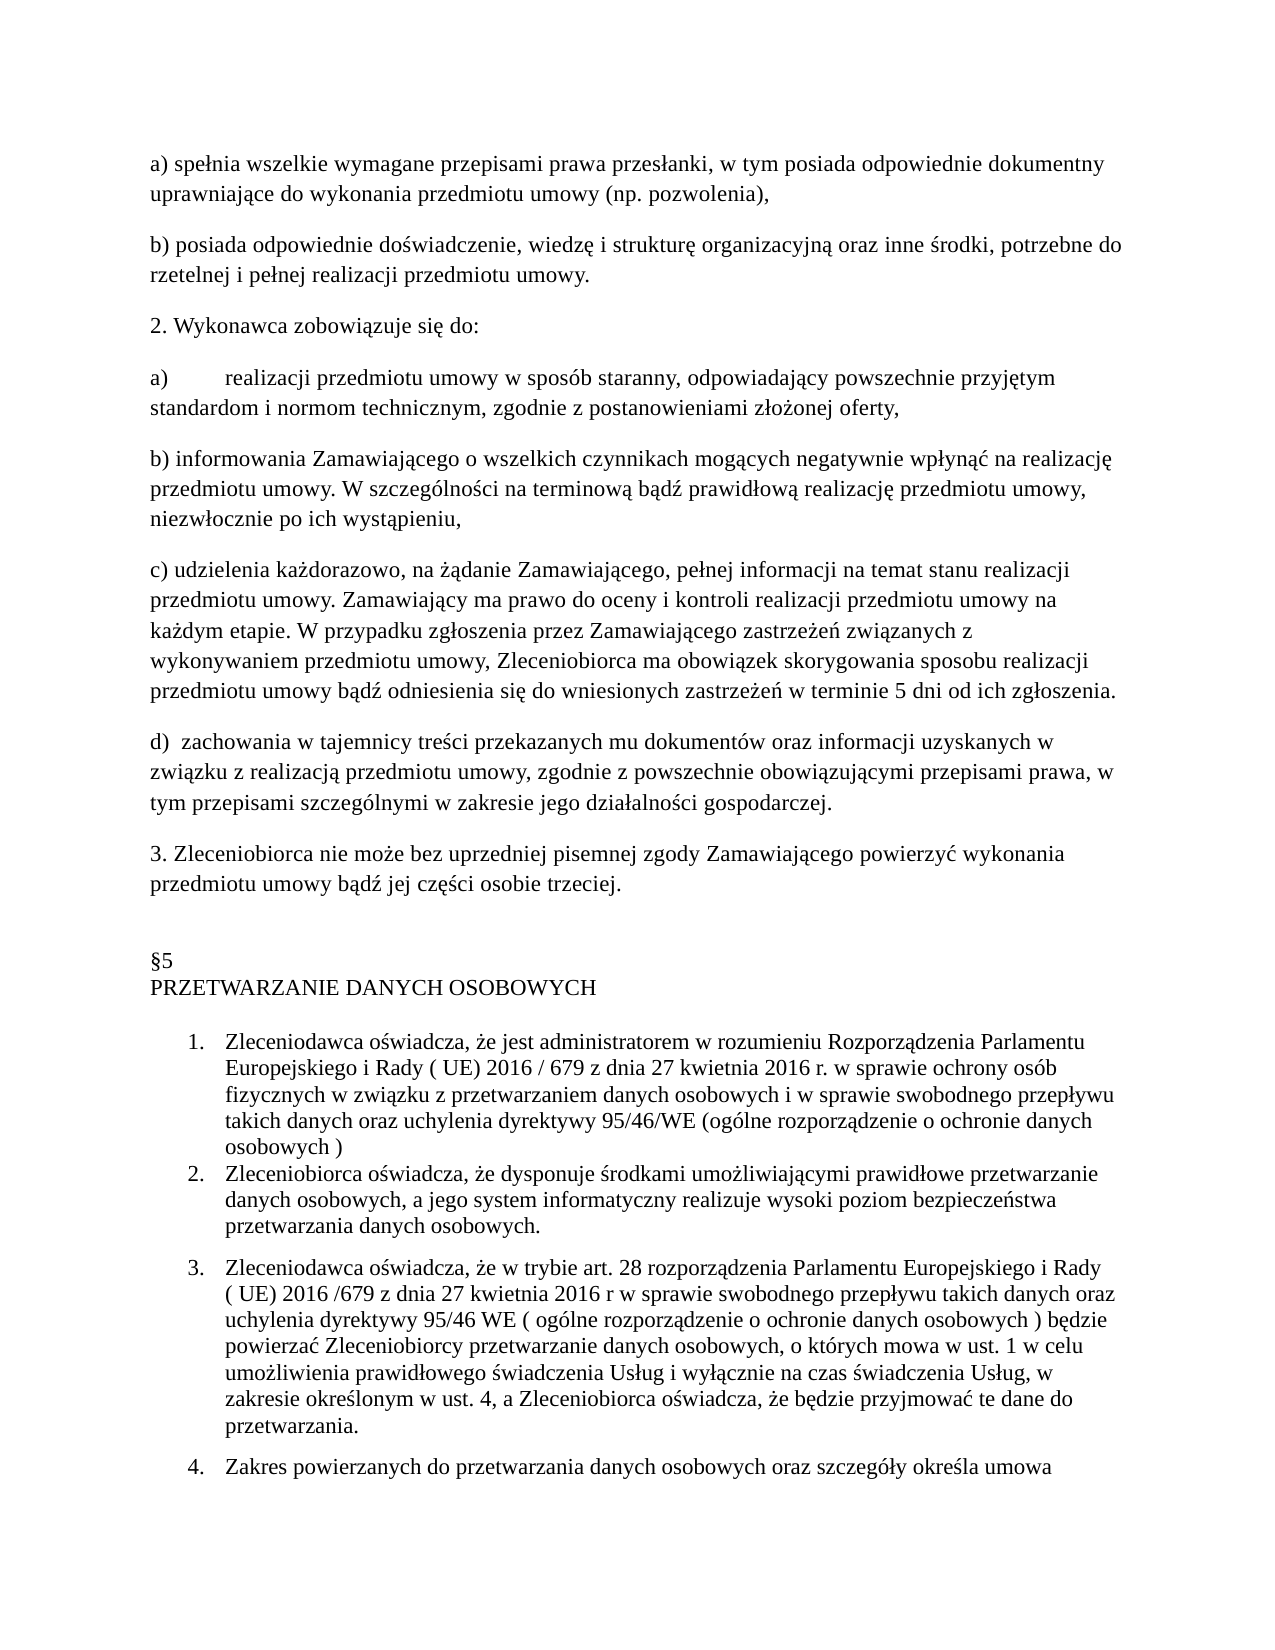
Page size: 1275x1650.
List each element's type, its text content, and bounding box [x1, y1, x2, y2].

text a) realizacji przedmiotu umowy w sposób staranny, odpowiadający powszechnie przyjętym standardom i normom technicznym, zgodnie z postanowieniami złożonej oferty, [150, 363, 1125, 420]
list Zakres powierzanych do przetwarzania danych osobowych oraz szczegóły określa umowa [187, 1453, 1125, 1479]
text a) spełnia wszelkie wymagane przepisami prawa przesłanki, w tym posiada odpowiednie dokumentny uprawniające do wykonania przedmiotu umowy (np. pozwolenia), [150, 150, 1125, 207]
text §5 [150, 947, 1125, 973]
list Zleceniodawca oświadcza, że jest administratorem w rozumieniu Rozporządzenia Parlamentu Europejskiego i Rady ( UE) 2016 / 679 z dnia 27 kwietnia 2016 r. w sprawie ochrony osób fizycznych w związku z przetwarzaniem danych osobowych i w sprawie swobodnego przepływu takich danych oraz uchylenia dyrektywy 95/46/WE (ogólne rozporządzenie o ochronie danych osobowych ) [187, 1028, 1125, 1160]
list Zleceniodawca oświadcza, że w trybie art. 28 rozporządzenia Parlamentu Europejskiego i Rady ( UE) 2016 /679 z dnia 27 kwietnia 2016 r w sprawie swobodnego przepływu takich danych oraz uchylenia dyrektywy 95/46 WE ( ogólne rozporządzenie o ochronie danych osobowych ) będzie powierzać Zleceniobiorcy przetwarzanie danych osobowych, o których mowa w ust. 1 w celu umożliwienia prawidłowego świadczenia Usług i wyłącznie na czas świadczenia Usług, w zakresie określonym w ust. 4, a Zleceniobiorca oświadcza, że będzie przyjmować te dane do przetwarzania. [187, 1253, 1125, 1438]
text 3. Zleceniobiorca nie może bez uprzedniej pisemnej zgody Zamawiającego powierzyć wykonania przedmiotu umowy bądź jej części osobie trzeciej. [150, 839, 1125, 896]
text c) udzielenia każdorazowo, na żądanie Zamawiającego, pełnej informacji na temat stanu realizacji przedmiotu umowy. Zamawiający ma prawo do oceny i kontroli realizacji przedmiotu umowy na każdym etapie. W przypadku zgłoszenia przez Zamawiającego zastrzeżeń związanych z wykonywaniem przedmiotu umowy, Zleceniobiorca ma obowiązek skorygowania sposobu realizacji przedmiotu umowy bądź odniesienia się do wniesionych zastrzeżeń w terminie 5 dni od ich zgłoszenia. [150, 556, 1125, 703]
text PRZETWARZANIE DANYCH OSOBOWYCH [150, 973, 1125, 1000]
text b) informowania Zamawiającego o wszelkich czynnikach mogących negatywnie wpłynąć na realizację przedmiotu umowy. W szczególności na terminową bądź prawidłową realizację przedmiotu umowy, niezwłocznie po ich wystąpieniu, [150, 445, 1125, 532]
text d) zachowania w tajemnicy treści przekazanych mu dokumentów oraz informacji uzyskanych w związku z realizacją przedmiotu umowy, zgodnie z powszechnie obowiązującymi przepisami prawa, w tym przepisami szczególnymi w zakresie jego działalności gospodarczej. [150, 728, 1125, 815]
list Zleceniobiorca oświadcza, że dysponuje środkami umożliwiającymi prawidłowe przetwarzanie danych osobowych, a jego system informatyczny realizuje wysoki poziom bezpieczeństwa przetwarzania danych osobowych. [187, 1160, 1125, 1239]
text b) posiada odpowiednie doświadczenie, wiedzę i strukturę organizacyjną oraz inne środki, potrzebne do rzetelnej i pełnej realizacji przedmiotu umowy. [150, 231, 1125, 288]
text 2. Wykonawca zobowiązuje się do: [150, 312, 1125, 339]
